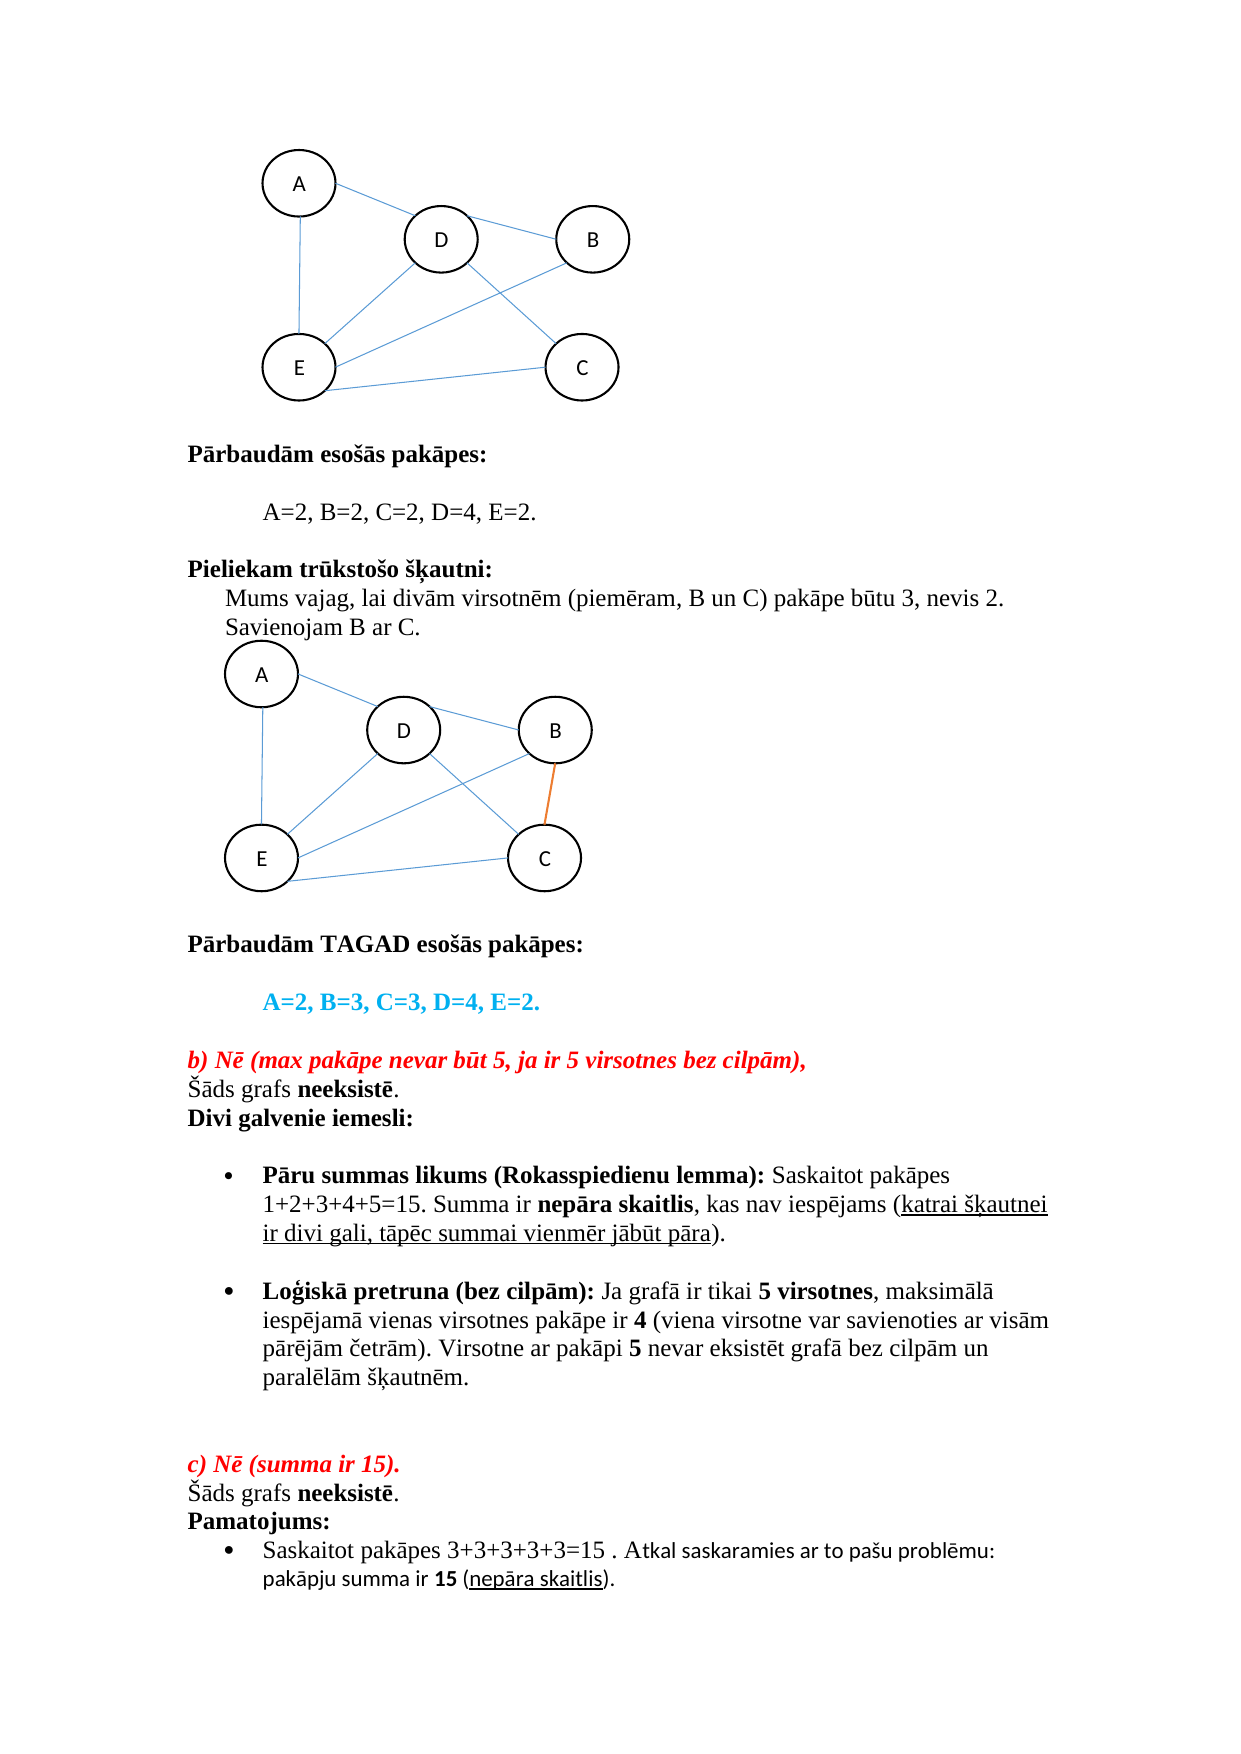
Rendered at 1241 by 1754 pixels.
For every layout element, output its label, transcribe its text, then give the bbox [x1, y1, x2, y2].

text Mums vajag, lai divām virsotnēm (piemēram, B un C) pakāpe būtu 3, nevis 2. [225, 583, 1053, 612]
list Saskaitot pakāpes 3+3+3+3+3=15 . Atkal saskaramies ar to pašu problēmu: pakāpju summa ir 15 (nepāra skaitlis). [225, 1535, 1053, 1592]
text Pārbaudām TAGAD esošās pakāpes: [187, 929, 1053, 958]
text A=2, B=2, C=2, D=4, E=2. [262, 497, 1053, 525]
text b) Nē (max pakāpe nevar būt 5, ja ir 5 virsotnes bez cilpām), [187, 1045, 1053, 1074]
text Divi galvenie iemesli: [187, 1103, 1053, 1131]
text A [288, 169, 310, 197]
text Savienojam B ar C. [225, 612, 1053, 641]
text Šāds grafs neeksistē. [187, 1478, 1053, 1506]
list Pāru summas likums (Rokasspiedienu lemma): Saskaitot pakāpes 1+2+3+4+5=15. Summa ir nepāra skaitlis, kas nav iespējams (katrai šķautnei ir divi gali, tāpēc summai vienmēr jābūt pāra). [225, 1161, 1053, 1247]
text C [571, 353, 593, 381]
text D [393, 716, 414, 744]
text A [251, 660, 272, 688]
text B [582, 225, 604, 253]
text E [251, 844, 272, 872]
text E [288, 353, 310, 381]
text C [534, 844, 555, 872]
text Pārbaudām esošās pakāpes: [187, 439, 1053, 467]
list Loģiskā pretruna (bez cilpām): Ja grafā ir tikai 5 virsotnes, maksimālā iespējamā vienas virsotnes pakāpe ir 4 (viena virsotne var savienoties ar visām pārējām četrām). Virsotne ar pakāpi 5 nevar eksistēt grafā bez cilpām un paralēlām šķautnēm. [225, 1276, 1053, 1391]
text D [430, 225, 452, 253]
text Pieliekam trūkstošo šķautni: [187, 554, 1053, 583]
text c) Nē (summa ir 15). [187, 1449, 1053, 1478]
text Pamatojums: [187, 1506, 1053, 1535]
text Šāds grafs neeksistē. [187, 1074, 1053, 1103]
text B [544, 716, 566, 744]
text A=2, B=3, C=3, D=4, E=2. [262, 987, 1053, 1016]
